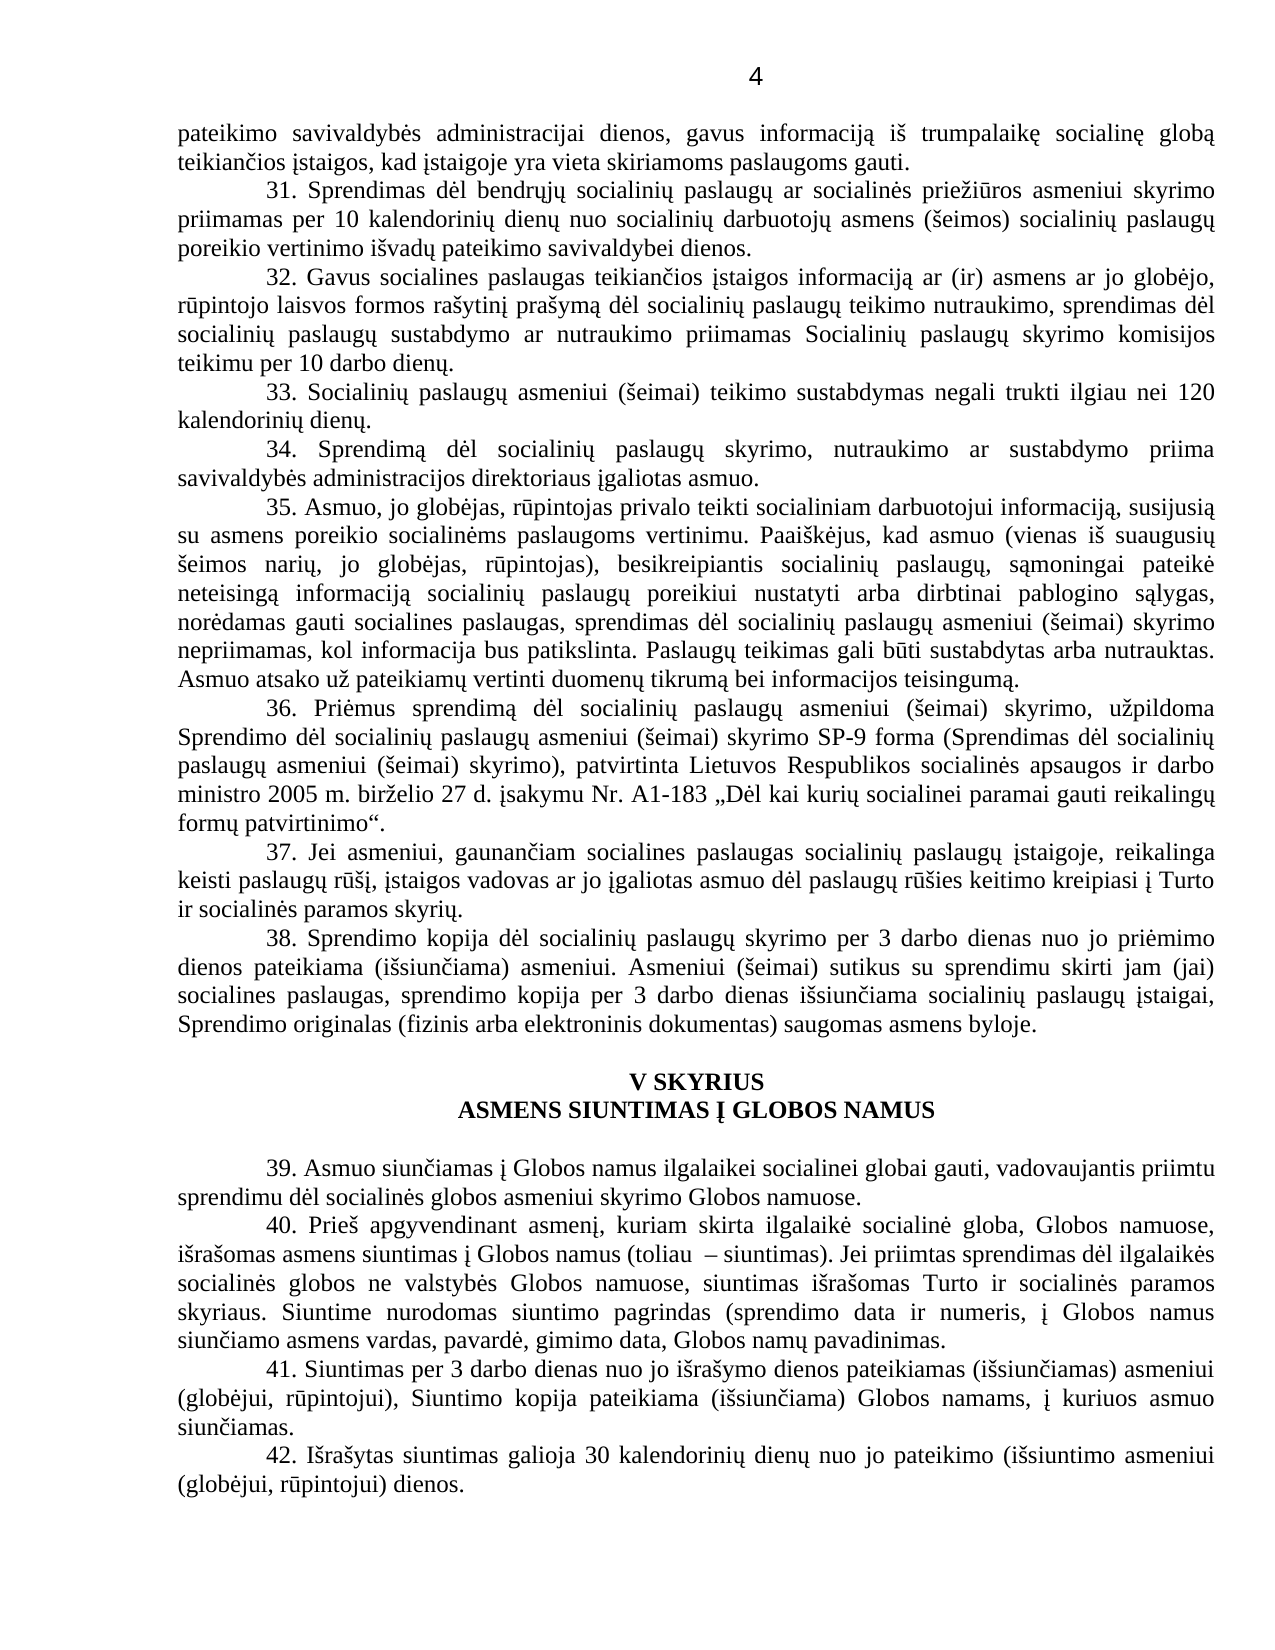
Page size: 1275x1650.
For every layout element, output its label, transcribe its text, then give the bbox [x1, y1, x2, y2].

text 42. Išrašytas siuntimas galioja 30 kalendorinių dienų nuo jo pateikimo (išsiuntimo asmeniui (globėjui, rūpintojui) dienos. [177, 1441, 1216, 1498]
text pateikimo savivaldybės administracijai dienos, gavus informaciją iš trumpalaikę socialinę globą teikiančios įstaigos, kad įstaigoje yra vieta skiriamoms paslaugoms gauti. [177, 118, 1216, 176]
text 36. Priėmus sprendimą dėl socialinių paslaugų asmeniui (šeimai) skyrimo, užpildoma Sprendimo dėl socialinių paslaugų asmeniui (šeimai) skyrimo SP-9 forma (Sprendimas dėl socialinių paslaugų asmeniui (šeimai) skyrimo), patvirtinta Lietuvos Respublikos socialinės apsaugos ir darbo ministro 2005 m. birželio 27 d. įsakymu Nr. A1-183 „Dėl kai kurių socialinei paramai gauti reikalingų formų patvirtinimo“. [177, 693, 1216, 837]
text 39. Asmuo siunčiamas į Globos namus ilgalaikei socialinei globai gauti, vadovaujantis priimtu sprendimu dėl socialinės globos asmeniui skyrimo Globos namuose. [177, 1153, 1216, 1211]
text 41. Siuntimas per 3 darbo dienas nuo jo išrašymo dienos pateikiamas (išsiunčiamas) asmeniui (globėjui, rūpintojui), Siuntimo kopija pateikiama (išsiunčiama) Globos namams, į kuriuos asmuo siunčiamas. [177, 1354, 1216, 1441]
text 31. Sprendimas dėl bendrųjų socialinių paslaugų ar socialinės priežiūros asmeniui skyrimo priimamas per 10 kalendorinių dienų nuo socialinių darbuotojų asmens (šeimos) socialinių paslaugų poreikio vertinimo išvadų pateikimo savivaldybei dienos. [177, 176, 1216, 262]
text 38. Sprendimo kopija dėl socialinių paslaugų skyrimo per 3 darbo dienas nuo jo priėmimo dienos pateikiama (išsiunčiama) asmeniui. Asmeniui (šeimai) sutikus su sprendimu skirti jam (jai) socialines paslaugas, sprendimo kopija per 3 darbo dienas išsiunčiama socialinių paslaugų įstaigai, Sprendimo originalas (fizinis arba elektroninis dokumentas) saugomas asmens byloje. [177, 923, 1216, 1038]
text 33. Socialinių paslaugų asmeniui (šeimai) teikimo sustabdymas negali trukti ilgiau nei 120 kalendorinių dienų. [177, 377, 1216, 434]
text V SKYRIUS [177, 1067, 1216, 1096]
text 32. Gavus socialines paslaugas teikiančios įstaigos informaciją ar (ir) asmens ar jo globėjo, rūpintojo laisvos formos rašytinį prašymą dėl socialinių paslaugų teikimo nutraukimo, sprendimas dėl socialinių paslaugų sustabdymo ar nutraukimo priimamas Socialinių paslaugų skyrimo komisijos teikimu per 10 darbo dienų. [177, 262, 1216, 377]
text ASMENS SIUNTIMAS Į GLOBOS NAMUS [177, 1096, 1216, 1124]
text 34. Sprendimą dėl socialinių paslaugų skyrimo, nutraukimo ar sustabdymo priima savivaldybės administracijos direktoriaus įgaliotas asmuo. [177, 434, 1216, 492]
text 37. Jei asmeniui, gaunančiam socialines paslaugas socialinių paslaugų įstaigoje, reikalinga keisti paslaugų rūšį, įstaigos vadovas ar jo įgaliotas asmuo dėl paslaugų rūšies keitimo kreipiasi į Turto ir socialinės paramos skyrių. [177, 837, 1216, 923]
text 35. Asmuo, jo globėjas, rūpintojas privalo teikti socialiniam darbuotojui informaciją, susijusią su asmens poreikio socialinėms paslaugoms vertinimu. Paaiškėjus, kad asmuo (vienas iš suaugusių šeimos narių, jo globėjas, rūpintojas), besikreipiantis socialinių paslaugų, sąmoningai pateikė neteisingą informaciją socialinių paslaugų poreikiui nustatyti arba dirbtinai pablogino sąlygas, norėdamas gauti socialines paslaugas, sprendimas dėl socialinių paslaugų asmeniui (šeimai) skyrimo nepriimamas, kol informacija bus patikslinta. Paslaugų teikimas gali būti sustabdytas arba nutrauktas. Asmuo atsako už pateikiamų vertinti duomenų tikrumą bei informacijos teisingumą. [177, 492, 1216, 693]
text 40. Prieš apgyvendinant asmenį, kuriam skirta ilgalaikė socialinė globa, Globos namuose, išrašomas asmens siuntimas į Globos namus (toliau – siuntimas). Jei priimtas sprendimas dėl ilgalaikės socialinės globos ne valstybės Globos namuose, siuntimas išrašomas Turto ir socialinės paramos skyriaus. Siuntime nurodomas siuntimo pagrindas (sprendimo data ir numeris, į Globos namus siunčiamo asmens vardas, pavardė, gimimo data, Globos namų pavadinimas. [177, 1211, 1216, 1354]
